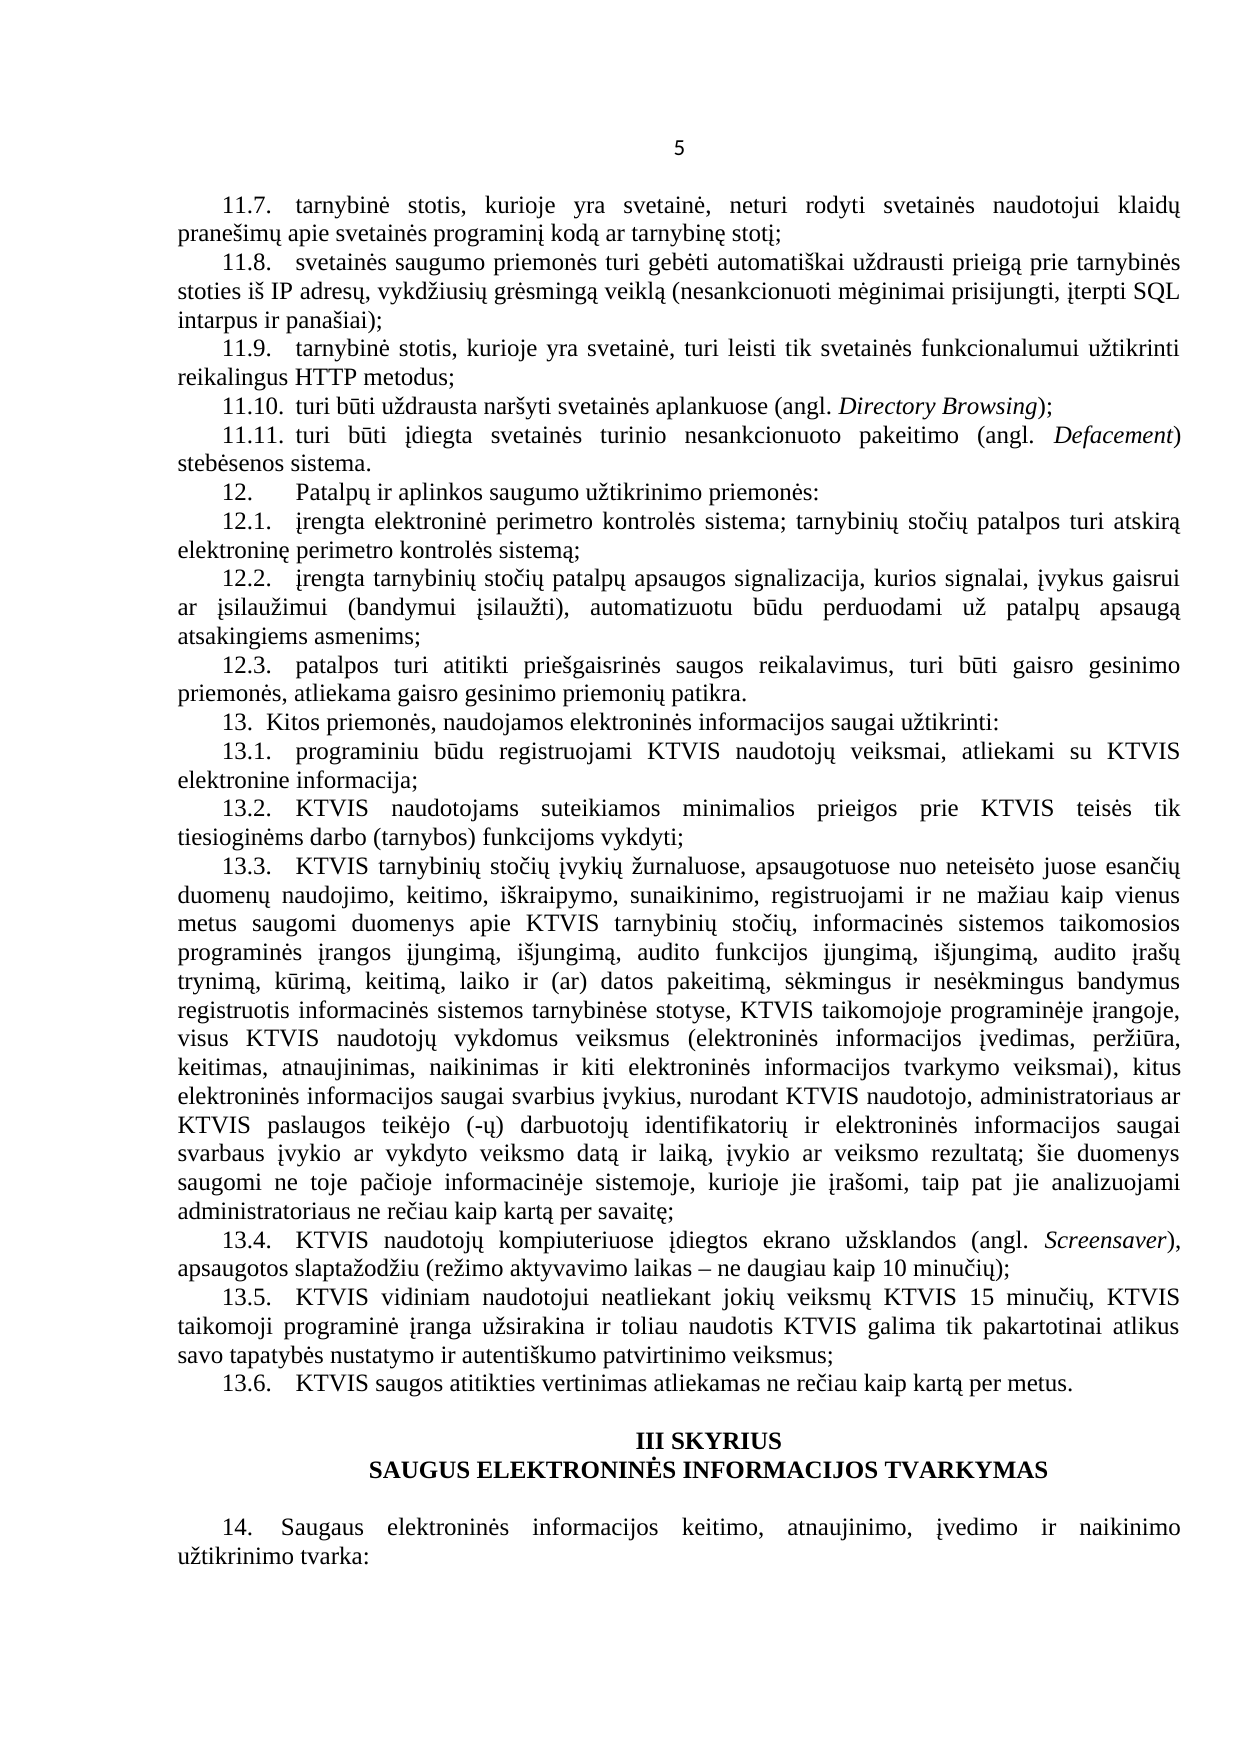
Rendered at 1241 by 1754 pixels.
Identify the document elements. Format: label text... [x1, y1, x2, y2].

text 11.10. turi būti uždrausta naršyti svetainės aplankuose (angl. Directory Browsing); [177, 391, 1181, 420]
text 12. Patalpų ir aplinkos saugumo užtikrinimo priemonės: [177, 477, 1181, 506]
text Saugus ELEKTRONINĖS INFORMACIJOS TVARKYMAS [236, 1455, 1181, 1483]
text 14. Saugaus elektroninės informacijos keitimo, atnaujinimo, įvedimo ir naikinimo užtikrinimo tvarka: [177, 1512, 1181, 1570]
text 11.7. tarnybinė stotis, kurioje yra svetainė, neturi rodyti svetainės naudotojui klaidų pranešimų apie svetainės programinį kodą ar tarnybinę stotį; [177, 190, 1181, 247]
text 13. Kitos priemonės, naudojamos elektroninės informacijos saugai užtikrinti: [177, 707, 1181, 736]
text 11.8. svetainės saugumo priemonės turi gebėti automatiškai uždrausti prieigą prie tarnybinės stoties iš IP adresų, vykdžiusių grėsmingą veiklą (nesankcionuoti mėginimai prisijungti, įterpti SQL intarpus ir panašiai); [177, 247, 1181, 333]
text 11.11. turi būti įdiegta svetainės turinio nesankcionuoto pakeitimo (angl. Defacement) stebėsenos sistema. [177, 420, 1181, 477]
text 13.6. KTVIS saugos atitikties vertinimas atliekamas ne rečiau kaip kartą per metus. [177, 1368, 1181, 1397]
text 13.4. KTVIS naudotojų kompiuteriuose įdiegtos ekrano užsklandos (angl. Screensaver), apsaugotos slaptažodžiu (režimo aktyvavimo laikas – ne daugiau kaip 10 minučių); [177, 1225, 1181, 1282]
text III SKYRIUS [236, 1426, 1181, 1455]
text 13.1. programiniu būdu registruojami KTVIS naudotojų veiksmai, atliekami su KTVIS elektronine informacija; [177, 736, 1181, 793]
text 13.2. KTVIS naudotojams suteikiamos minimalios prieigos prie KTVIS teisės tik tiesioginėms darbo (tarnybos) funkcijoms vykdyti; [177, 793, 1181, 851]
text 12.2. įrengta tarnybinių stočių patalpų apsaugos signalizacija, kurios signalai, įvykus gaisrui ar įsilaužimui (bandymui įsilaužti), automatizuotu būdu perduodami už patalpų apsaugą atsakingiems asmenims; [177, 563, 1181, 650]
text 13.5. KTVIS vidiniam naudotojui neatliekant jokių veiksmų KTVIS 15 minučių, KTVIS taikomoji programinė įranga užsirakina ir toliau naudotis KTVIS galima tik pakartotinai atlikus savo tapatybės nustatymo ir autentiškumo patvirtinimo veiksmus; [177, 1282, 1181, 1368]
text 11.9. tarnybinė stotis, kurioje yra svetainė, turi leisti tik svetainės funkcionalumui užtikrinti reikalingus HTTP metodus; [177, 333, 1181, 391]
text 12.3. patalpos turi atitikti priešgaisrinės saugos reikalavimus, turi būti gaisro gesinimo priemonės, atliekama gaisro gesinimo priemonių patikra. [177, 650, 1181, 707]
text 12.1. įrengta elektroninė perimetro kontrolės sistema; tarnybinių stočių patalpos turi atskirą elektroninę perimetro kontrolės sistemą; [177, 506, 1181, 563]
text 13.3. KTVIS tarnybinių stočių įvykių žurnaluose, apsaugotuose nuo neteisėto juose esančių duomenų naudojimo, keitimo, iškraipymo, sunaikinimo, registruojami ir ne mažiau kaip vienus metus saugomi duomenys apie KTVIS tarnybinių stočių, informacinės sistemos taikomosios programinės įrangos įjungimą, išjungimą, audito funkcijos įjungimą, išjungimą, audito įrašų trynimą, kūrimą, keitimą, laiko ir (ar) datos pakeitimą, sėkmingus ir nesėkmingus bandymus registruotis informacinės sistemos tarnybinėse stotyse, KTVIS taikomojoje programinėje įrangoje, visus KTVIS naudotojų vykdomus veiksmus (elektroninės informacijos įvedimas, peržiūra, keitimas, atnaujinimas, naikinimas ir kiti elektroninės informacijos tvarkymo veiksmai), kitus elektroninės informacijos saugai svarbius įvykius, nurodant KTVIS naudotojo, administratoriaus ar KTVIS paslaugos teikėjo (-ų) darbuotojų identifikatorių ir elektroninės informacijos saugai svarbaus įvykio ar vykdyto veiksmo datą ir laiką, įvykio ar veiksmo rezultatą; šie duomenys saugomi ne toje pačioje informacinėje sistemoje, kurioje jie įrašomi, taip pat jie analizuojami administratoriaus ne rečiau kaip kartą per savaitę; [177, 851, 1181, 1225]
